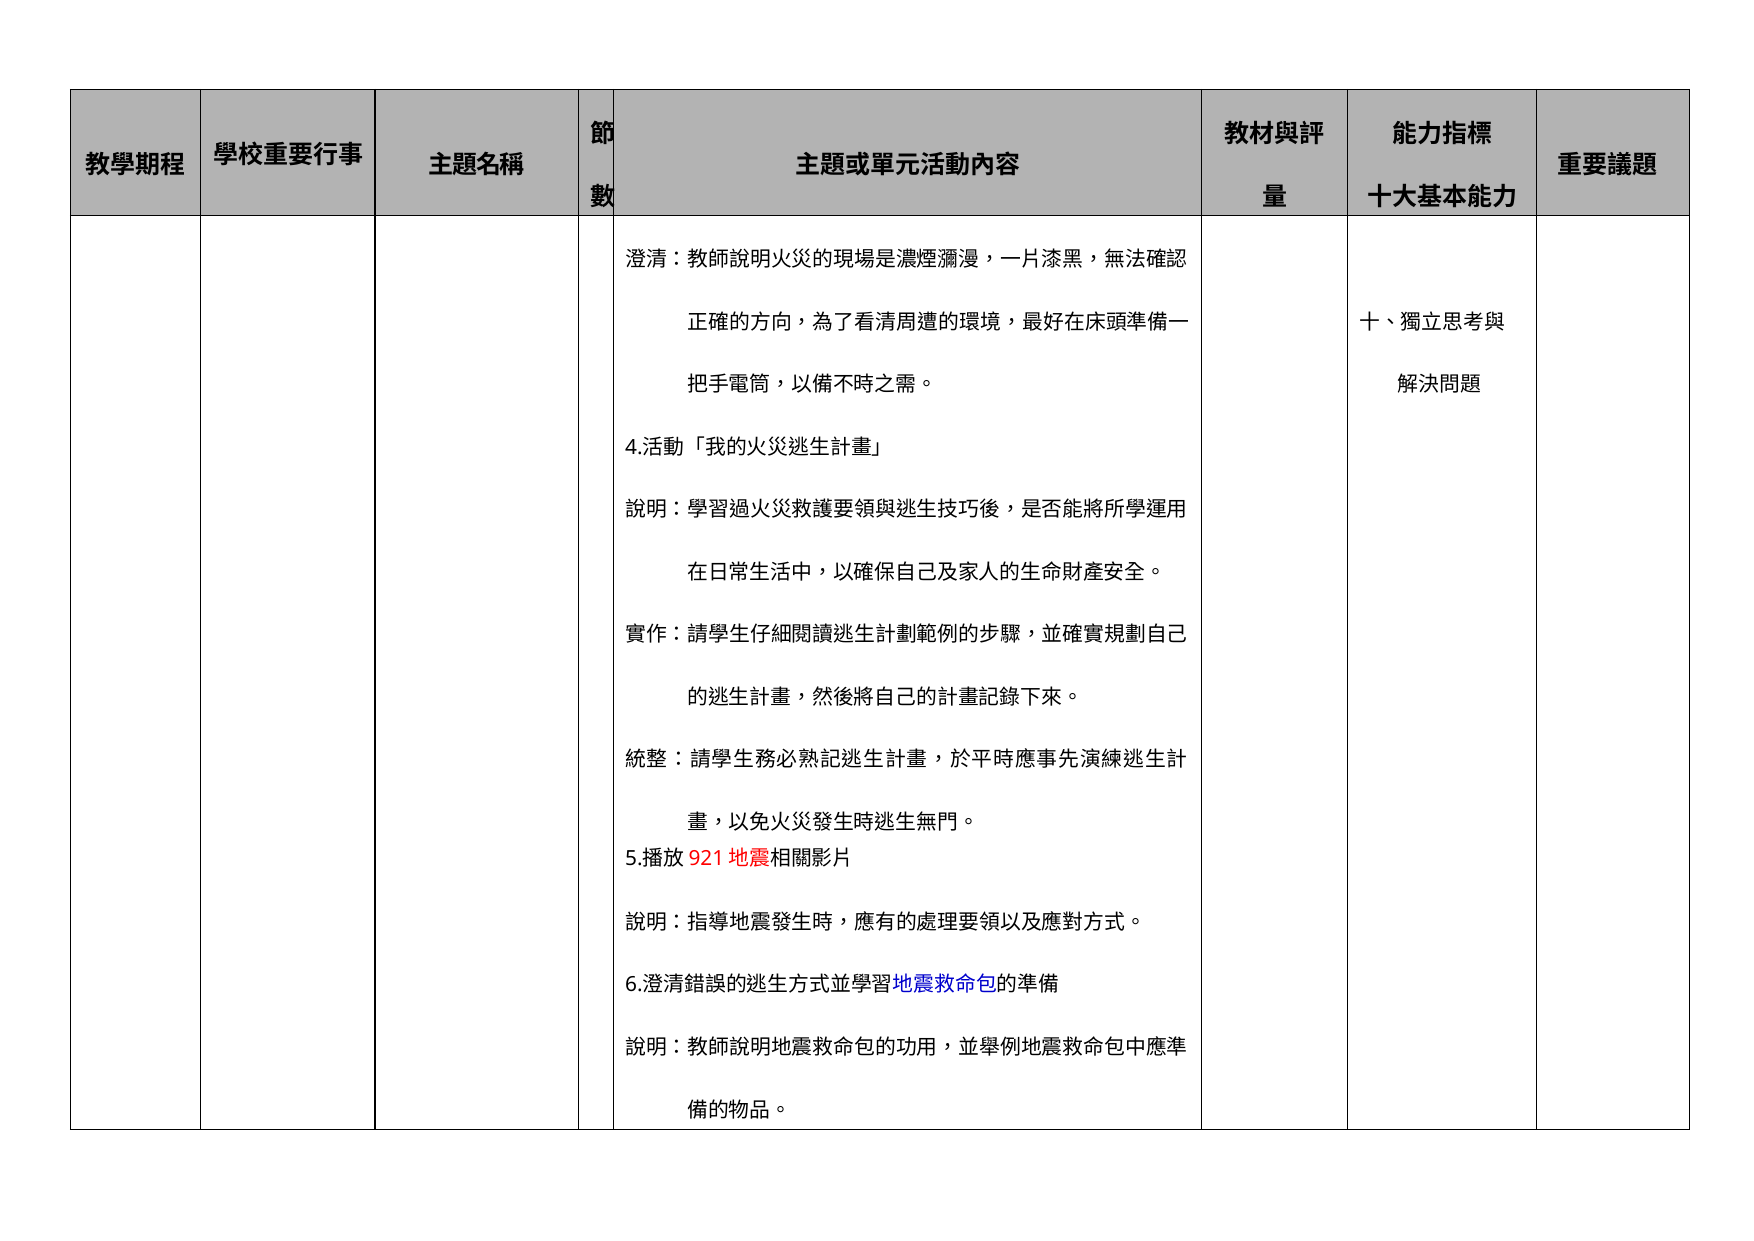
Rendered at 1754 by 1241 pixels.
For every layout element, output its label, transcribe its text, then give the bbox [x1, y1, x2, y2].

table_cell [201, 216, 374, 1129]
table_header 教學期程 [71, 90, 200, 215]
table_cell [1202, 216, 1347, 1129]
table_header 重要議題 [1537, 90, 1689, 215]
table_cell 十、獨立思考與解決問題 [1348, 216, 1536, 1129]
table_header 能力指標 十大基本能力 [1348, 90, 1536, 215]
table_header 主題名稱 [376, 90, 578, 215]
table_cell 澄清：教師說明火災的現場是濃煙瀰漫，一片漆黑，無法確認正確的方向，為了看清周遭的環境，最好在床頭準備一把手電筒，以備不時之需。 4.活動「我的火災逃生計畫」 說明：學習過火災救護要領與逃生技巧後，是否能將所學運用在日常生活中，以確保自己及家人的生命財產安全。 實作：請學生仔細閱讀逃生計劃範例的步驟，並確實規劃自己的逃生計畫，然後將自己的計畫記錄下來。 統整：請學生務必熟記逃生計畫，於平時應事先演練逃生計畫，以免火災發生時逃生無門。 5.播放921地震相關影片 說明：指導地震發生時，應有的處理要領以及應對方式。 6.澄清錯誤的逃生方式並學習地震救命包的準備 說明：教師說明地震救命包的功用，並舉例地震救命包中應準備的物品。 [614, 216, 1201, 1129]
table_cell [579, 216, 613, 1129]
table_header 主題或單元活動內容 [614, 90, 1201, 215]
table_header 教材與評量 [1202, 90, 1347, 215]
table_cell [1537, 216, 1689, 1129]
table_header 學校重要行事 [201, 90, 374, 215]
table_header 節數 [579, 90, 613, 215]
table_cell [376, 216, 578, 1129]
table_cell [71, 216, 200, 1129]
